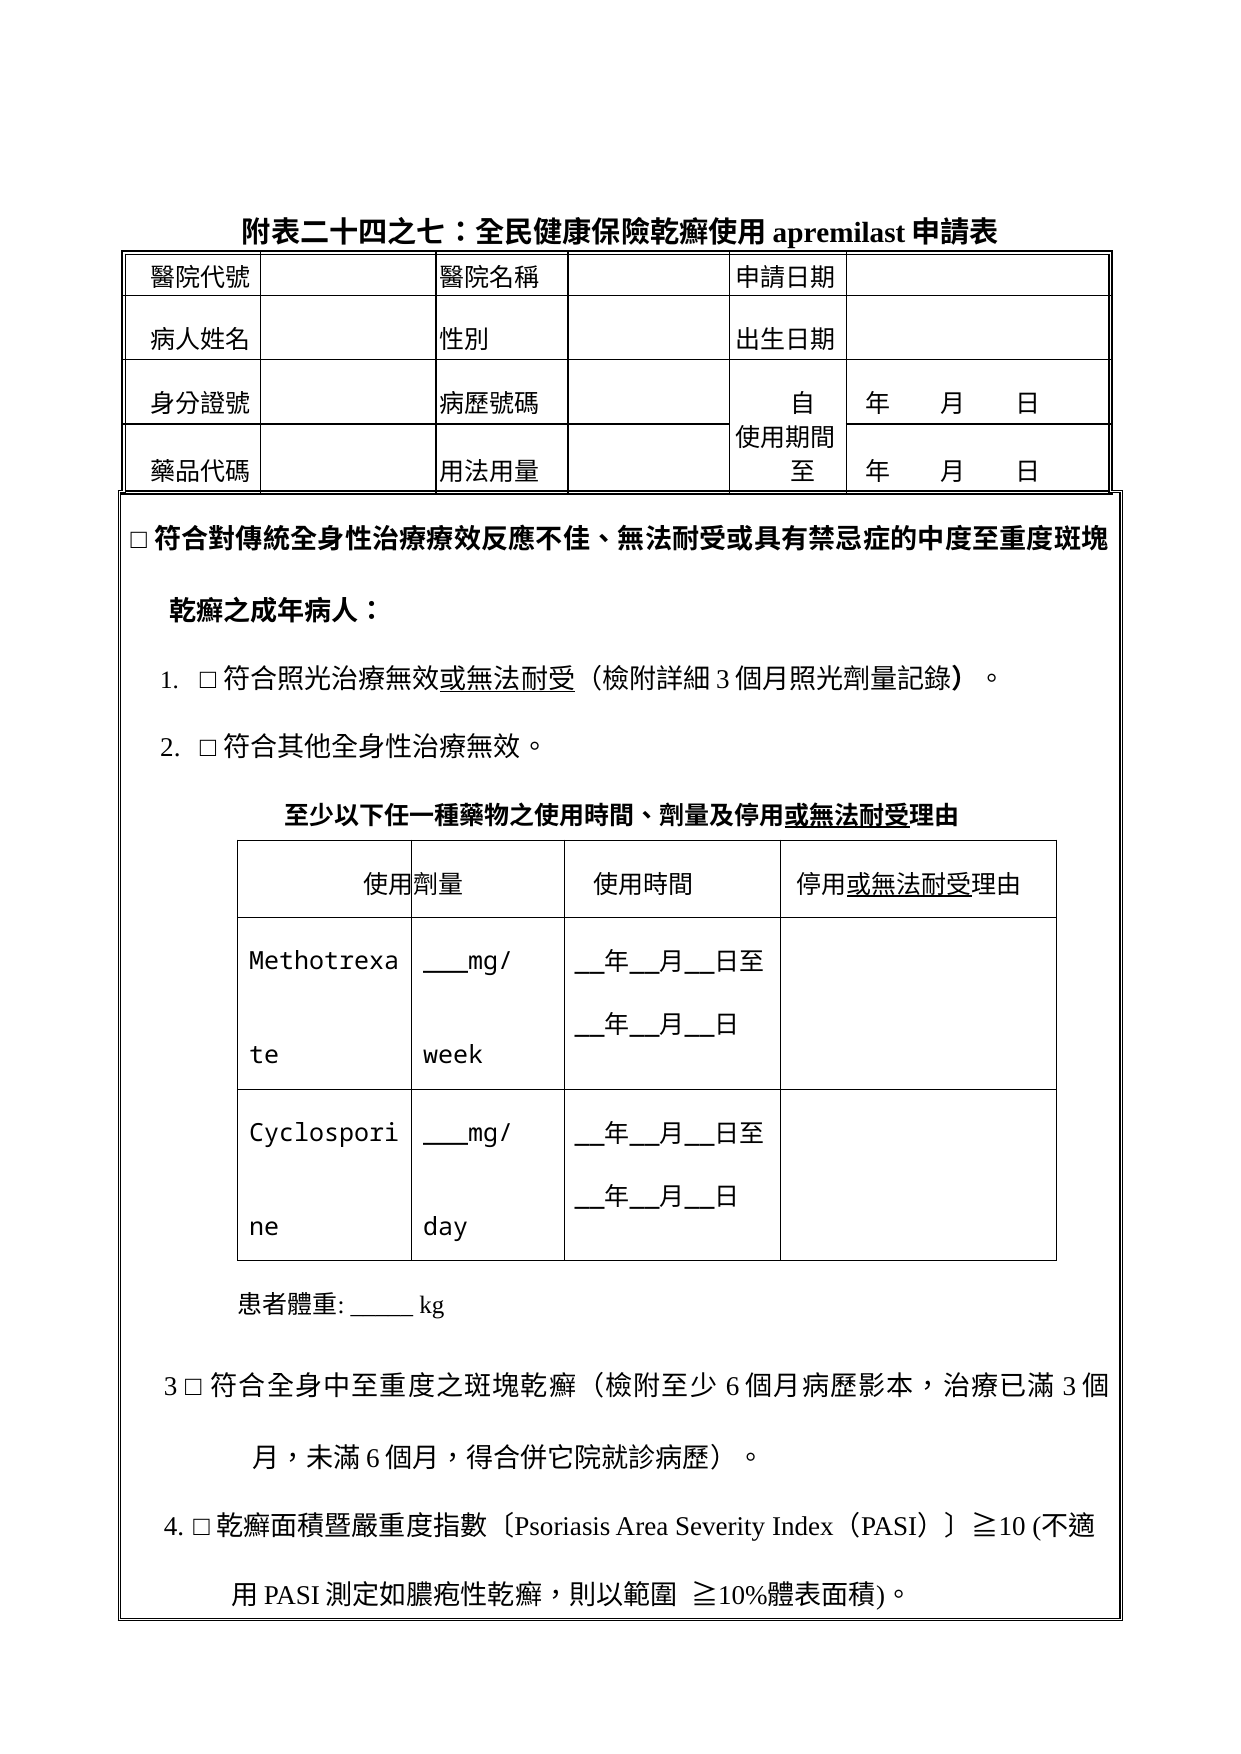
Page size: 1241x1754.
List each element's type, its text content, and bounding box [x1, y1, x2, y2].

table_cell [569, 296, 729, 359]
table_cell 藥品代碼 [126, 425, 260, 490]
table_cell [261, 425, 435, 490]
table_header 停用或無法耐受理由 [781, 841, 1056, 917]
table_cell ___mg/week [412, 918, 564, 1089]
table_header [238, 841, 411, 917]
table_cell 性別 [437, 296, 567, 359]
table_cell [1113, 295, 1117, 359]
table_cell [1113, 423, 1117, 490]
table_cell □ 符合對傳統全身性治療療效反應不佳、無法耐受或具有禁忌症的中度至重度斑塊乾癬之成年病人： □ 符合照光治療無效或無法耐受（檢附詳細3個月照光劑量記錄）。 □ 符合其他全身性治療無效。 至少以下任一種藥物之使用時間、劑量及停用或無法耐受理由 患者體重: _____ kg 3 □ 符合全身中至重度之斑塊乾癬（檢附至少6個月病歷影本，治療已滿3個月，未滿6個月，得合併它院就診病歷）。 □ 乾癬面積暨嚴重度指數〔Psoriasis Area Severity Index（PASI）〕≧10 (不適 用PASI測定如膿疱性乾癬，則以範圍 ≧10%體表面積)。 [121, 493, 1119, 1618]
table_cell [261, 360, 435, 423]
table_header 使用劑量 [412, 841, 564, 917]
table_cell [261, 296, 435, 359]
table_header [569, 255, 729, 295]
table_cell __年__月__日至 __年__月__日 [565, 1090, 780, 1260]
table_cell ___mg/day [412, 1090, 564, 1260]
table_cell [781, 918, 1056, 1089]
table_cell __年__月__日至 __年__月__日 [565, 918, 780, 1089]
table_header [261, 255, 435, 295]
table_cell Cyclosporine [238, 1090, 411, 1260]
table_header [1113, 250, 1117, 295]
table_cell [847, 296, 1108, 359]
table_cell 自 年 月 日 [847, 360, 1108, 423]
table_header 醫院名稱 [437, 255, 567, 295]
table_cell [781, 1090, 1056, 1260]
table_cell [569, 360, 729, 423]
table_cell 出生日期 [730, 296, 846, 359]
table_header 醫院代號 [126, 255, 260, 295]
table_cell 用法用量 [437, 425, 567, 490]
table_cell [569, 425, 729, 490]
table_cell [1117, 295, 1121, 359]
table_cell 病人姓名 [126, 296, 260, 359]
table_cell Methotrexate [238, 918, 411, 1089]
text 附表二十四之七：全民健康保險乾癬使用apremilast申請表 [112, 188, 1128, 250]
table_header [1117, 250, 1121, 295]
table_cell [1113, 359, 1117, 423]
table_cell 至 年 月 日 [847, 425, 1108, 490]
table_cell [1117, 423, 1121, 490]
table_cell 身分證號 [126, 360, 260, 423]
table_header [847, 255, 1108, 295]
table_cell [1117, 359, 1121, 423]
table_header 申請日期 [730, 255, 846, 295]
table_header 使用時間 [565, 841, 780, 917]
table_cell 使用期間 [730, 360, 846, 490]
table_cell 病歷號碼 [437, 360, 567, 423]
